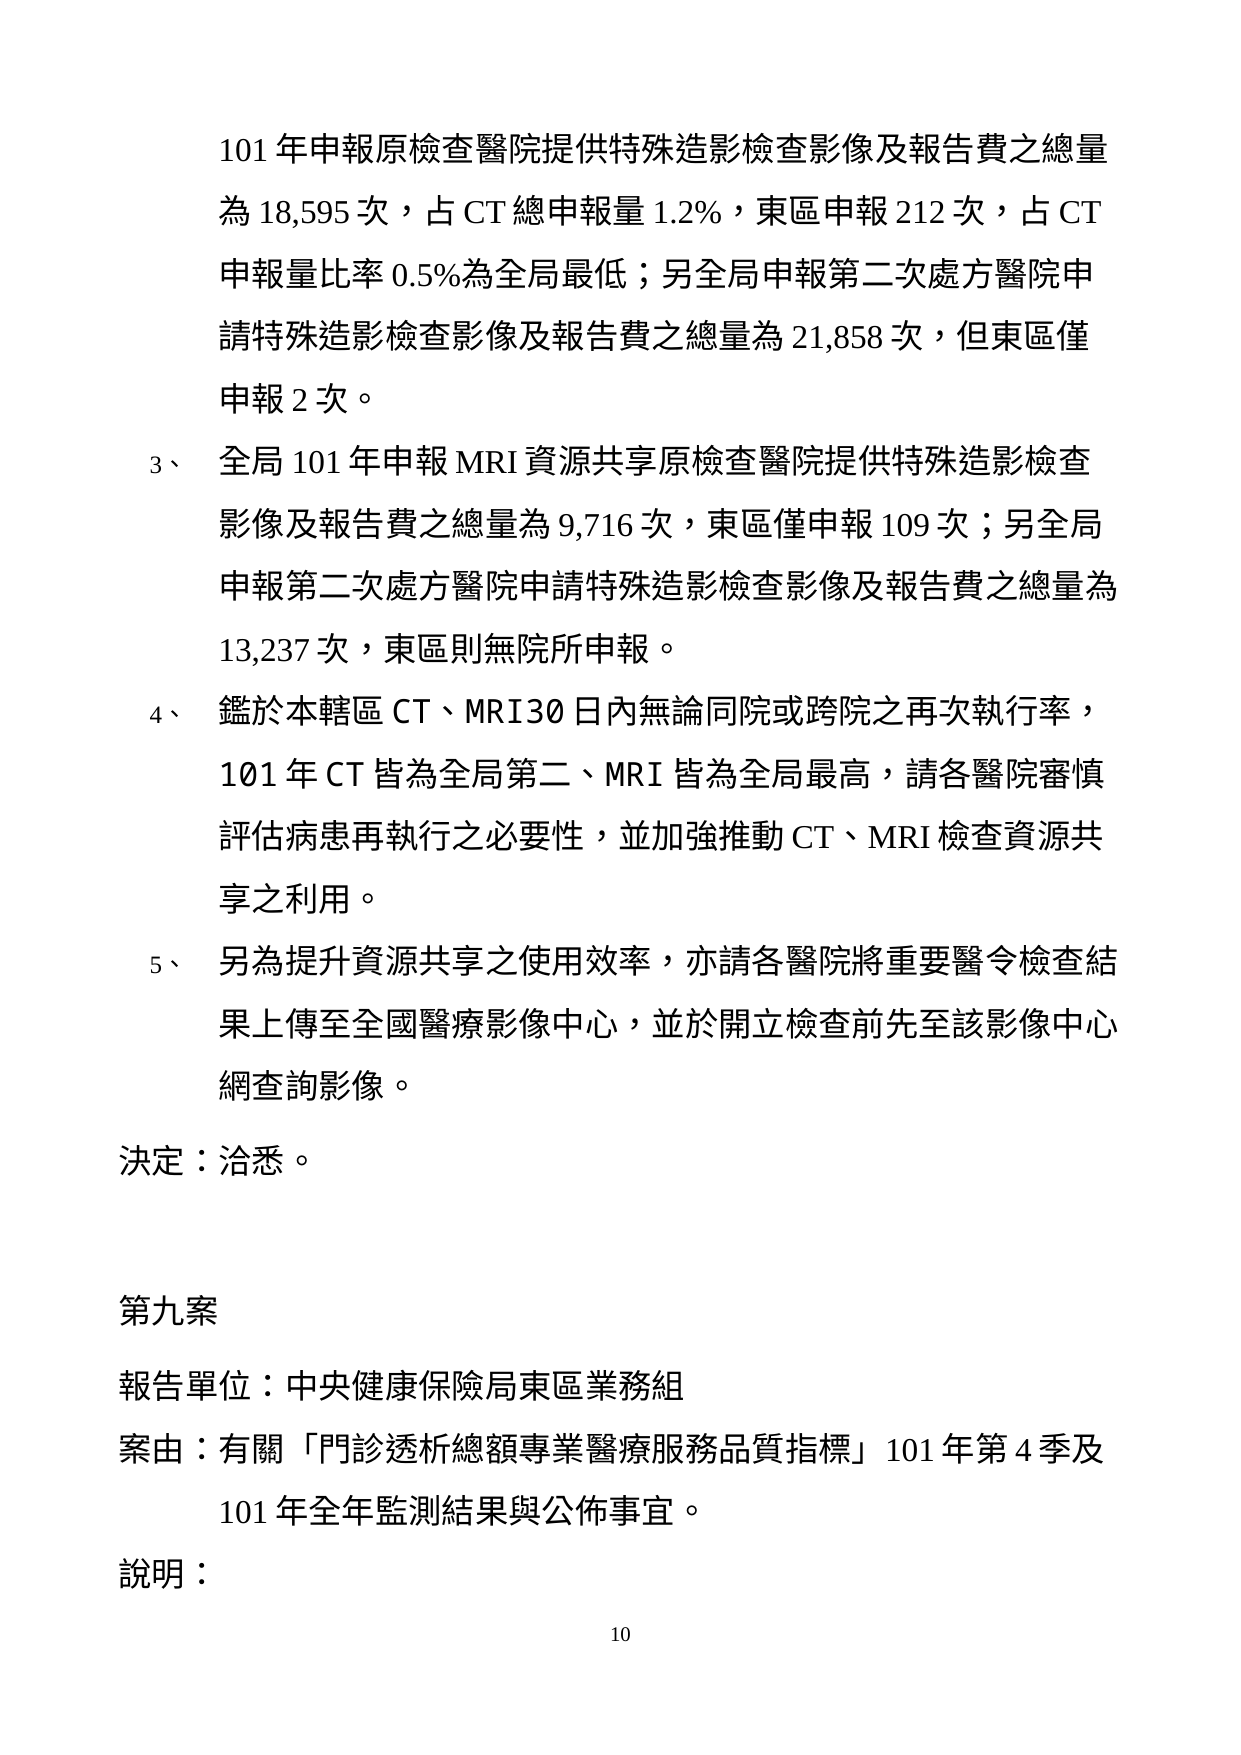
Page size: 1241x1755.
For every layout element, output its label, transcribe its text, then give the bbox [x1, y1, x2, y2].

subtitle 決定：洽悉。 [118, 1118, 1122, 1180]
text 案由：有關「門診透析總額專業醫療服務品質指標」101年第4季及101年全年監測結果與公佈事宜。 [118, 1405, 1122, 1530]
text 說明： [118, 1530, 1122, 1593]
list 另為提升資源共享之使用效率，亦請各醫院將重要醫令檢查結果上傳至全國醫療影像中心，並於開立檢查前先至該影像中心網查詢影像。 [149, 918, 1122, 1105]
list 全局101年申報MRI資源共享原檢查醫院提供特殊造影檢查影像及報告費之總量為9,716次，東區僅申報109次；另全局申報第二次處方醫院申請特殊造影檢查影像及報告費之總量為13,237次，東區則無院所申報。 [149, 418, 1122, 668]
subtitle 第九案 [118, 1268, 1122, 1330]
subtitle 報告單位：中央健康保險局東區業務組 [118, 1343, 1122, 1405]
list 101年申報原檢查醫院提供特殊造影檢查影像及報告費之總量為18,595次，占CT總申報量1.2%，東區申報212次，占CT申報量比率0.5%為全局最低；另全局申報第二次處方醫院申請特殊造影檢查影像及報告費之總量為21,858次，但東區僅申報2次。 [149, 105, 1122, 418]
list 鑑於本轄區CT、MRI30日內無論同院或跨院之再次執行率，101年CT皆為全局第二、MRI皆為全局最高，請各醫院審慎評估病患再執行之必要性，並加強推動CT、MRI檢查資源共享之利用。 [149, 668, 1122, 918]
